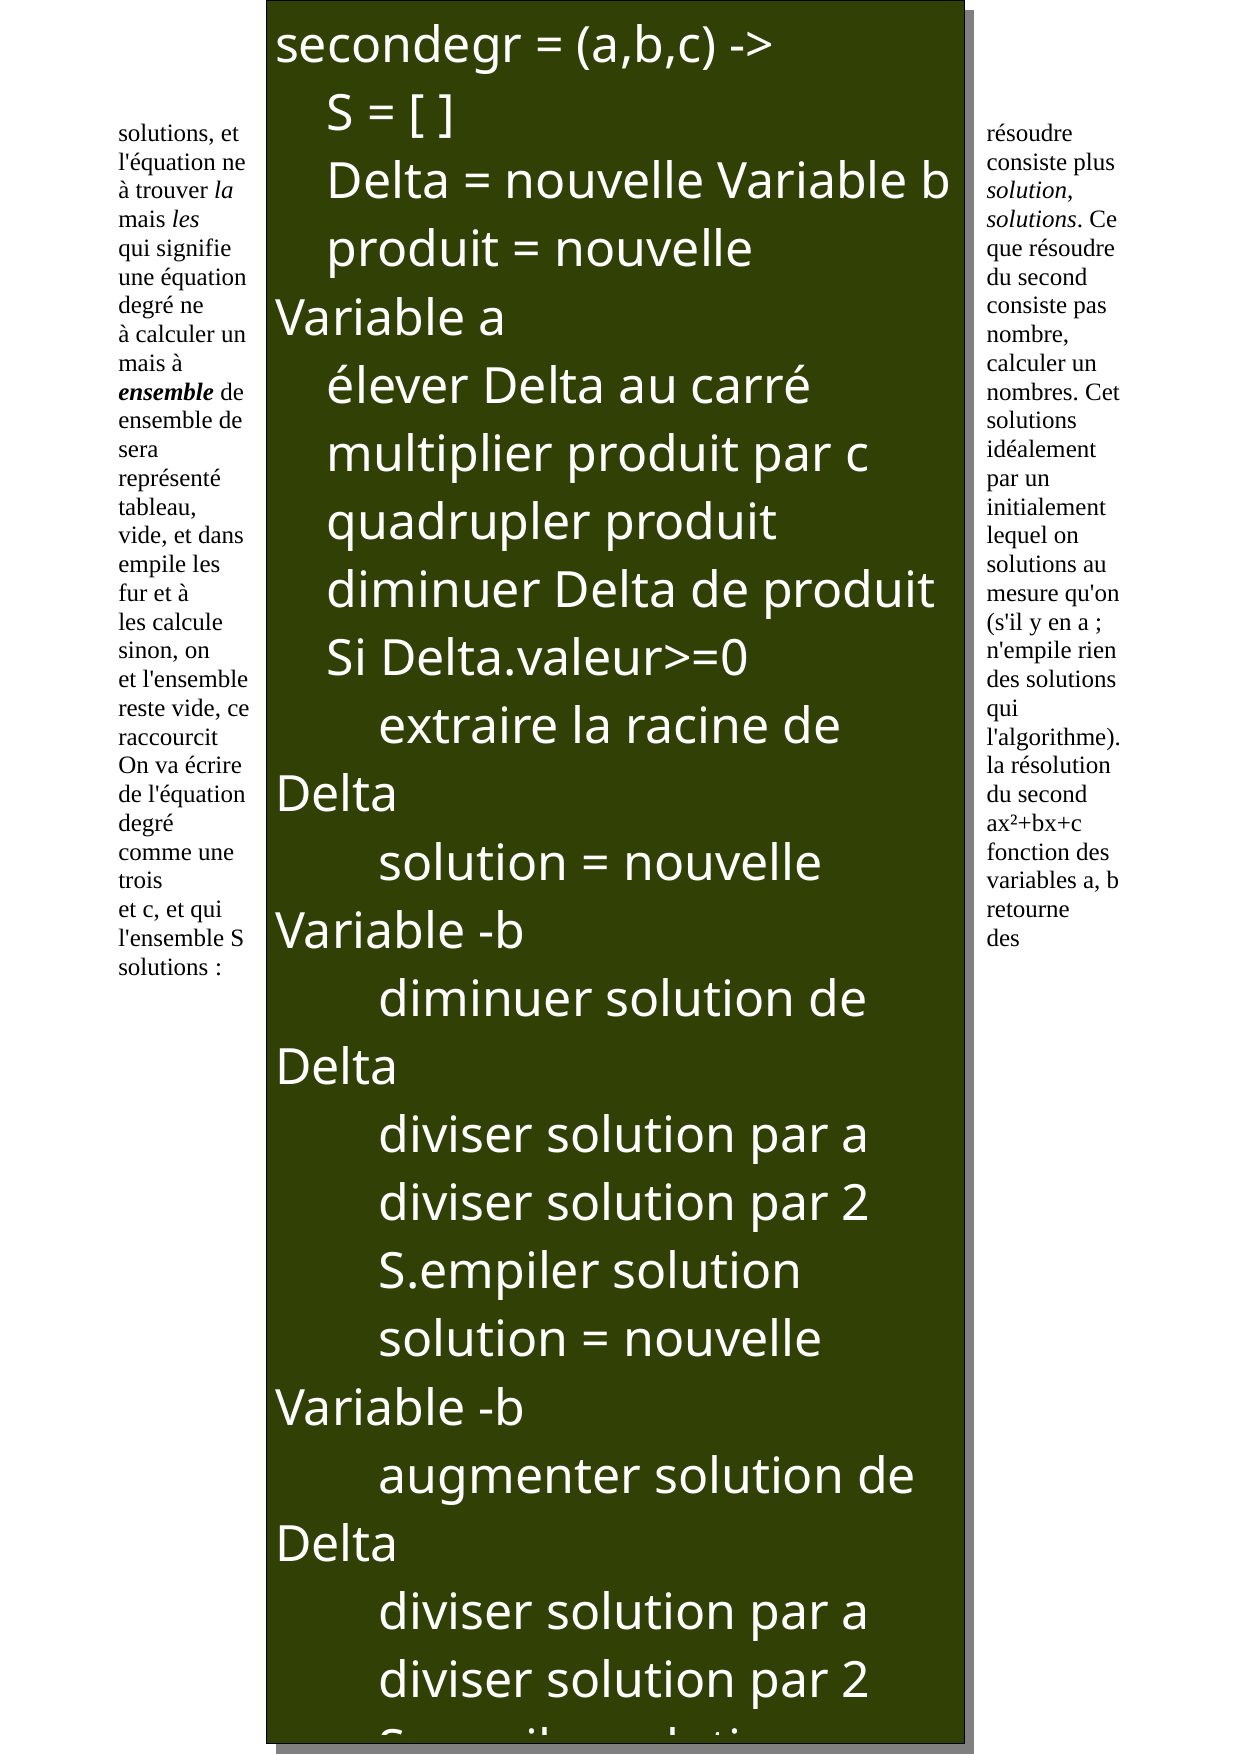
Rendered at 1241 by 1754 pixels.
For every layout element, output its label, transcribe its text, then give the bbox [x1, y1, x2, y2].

text Delta = nouvelle Variable b [275, 145, 955, 213]
text secondegr = (a,b,c) -> [275, 9, 955, 77]
text diminuer solution de Delta [275, 963, 955, 1099]
text diviser solution par 2 [275, 1167, 955, 1235]
text Si Delta.valeur>=0 [275, 622, 955, 690]
text S = [ ] [275, 77, 955, 145]
text augmenter solution de Delta [275, 1439, 955, 1576]
text élever Delta au carré [275, 349, 955, 418]
text diviser solution par 2 [275, 1644, 955, 1712]
text S.empiler solution [275, 1235, 955, 1303]
text diviser solution par a [275, 1576, 955, 1644]
text extraire la racine de Delta [275, 690, 955, 826]
text Pour les équations du second degré, on découvre un concept nouveau : Il peut y avoir plusieurs solutions, et résoudre l'équation ne consiste plus à trouver la solution, mais les solutions. Ce qui signifie que résoudre une équation du second degré ne consiste pas à calculer un nombre, mais à calculer un ensemble de nombres. Cet ensemble de solutions sera idéalement représenté par un tableau, initialement vide, et dans lequel on empile les solutions au fur et à mesure qu'on les calcule (s'il y en a ; sinon, on n'empile rien et l'ensemble des solutions reste vide, ce qui raccourcit l'algorithme). On va écrire la résolution de l'équation du second degré ax²+bx+c comme une fonction des trois variables a, b et c, et qui retourne l'ensemble S des solutions : [118, 118, 266, 981]
text quadrupler produit [275, 486, 955, 554]
text diminuer Delta de produit [275, 554, 955, 622]
text solution = nouvelle Variable -b [275, 826, 955, 963]
text multiplier produit par c [275, 418, 955, 486]
text solution = nouvelle Variable -b [275, 1303, 955, 1439]
text Pour les équations du second degré, on découvre un concept nouveau : Il peut y avoir plusieurs solutions, et résoudre l'équation ne consiste plus à trouver la solution, mais les solutions. Ce qui signifie que résoudre une équation du second degré ne consiste pas à calculer un nombre, mais à calculer un ensemble de nombres. Cet ensemble de solutions sera idéalement représenté par un tableau, initialement vide, et dans lequel on empile les solutions au fur et à mesure qu'on les calcule (s'il y en a ; sinon, on n'empile rien et l'ensemble des solutions reste vide, ce qui raccourcit l'algorithme). On va écrire la résolution de l'équation du second degré ax²+bx+c comme une fonction des trois variables a, b et c, et qui retourne l'ensemble S des solutions : [974, 118, 1122, 981]
text S.empiler solution [275, 1712, 955, 1734]
text produit = nouvelle Variable a [275, 213, 955, 349]
text diviser solution par a [275, 1099, 955, 1167]
